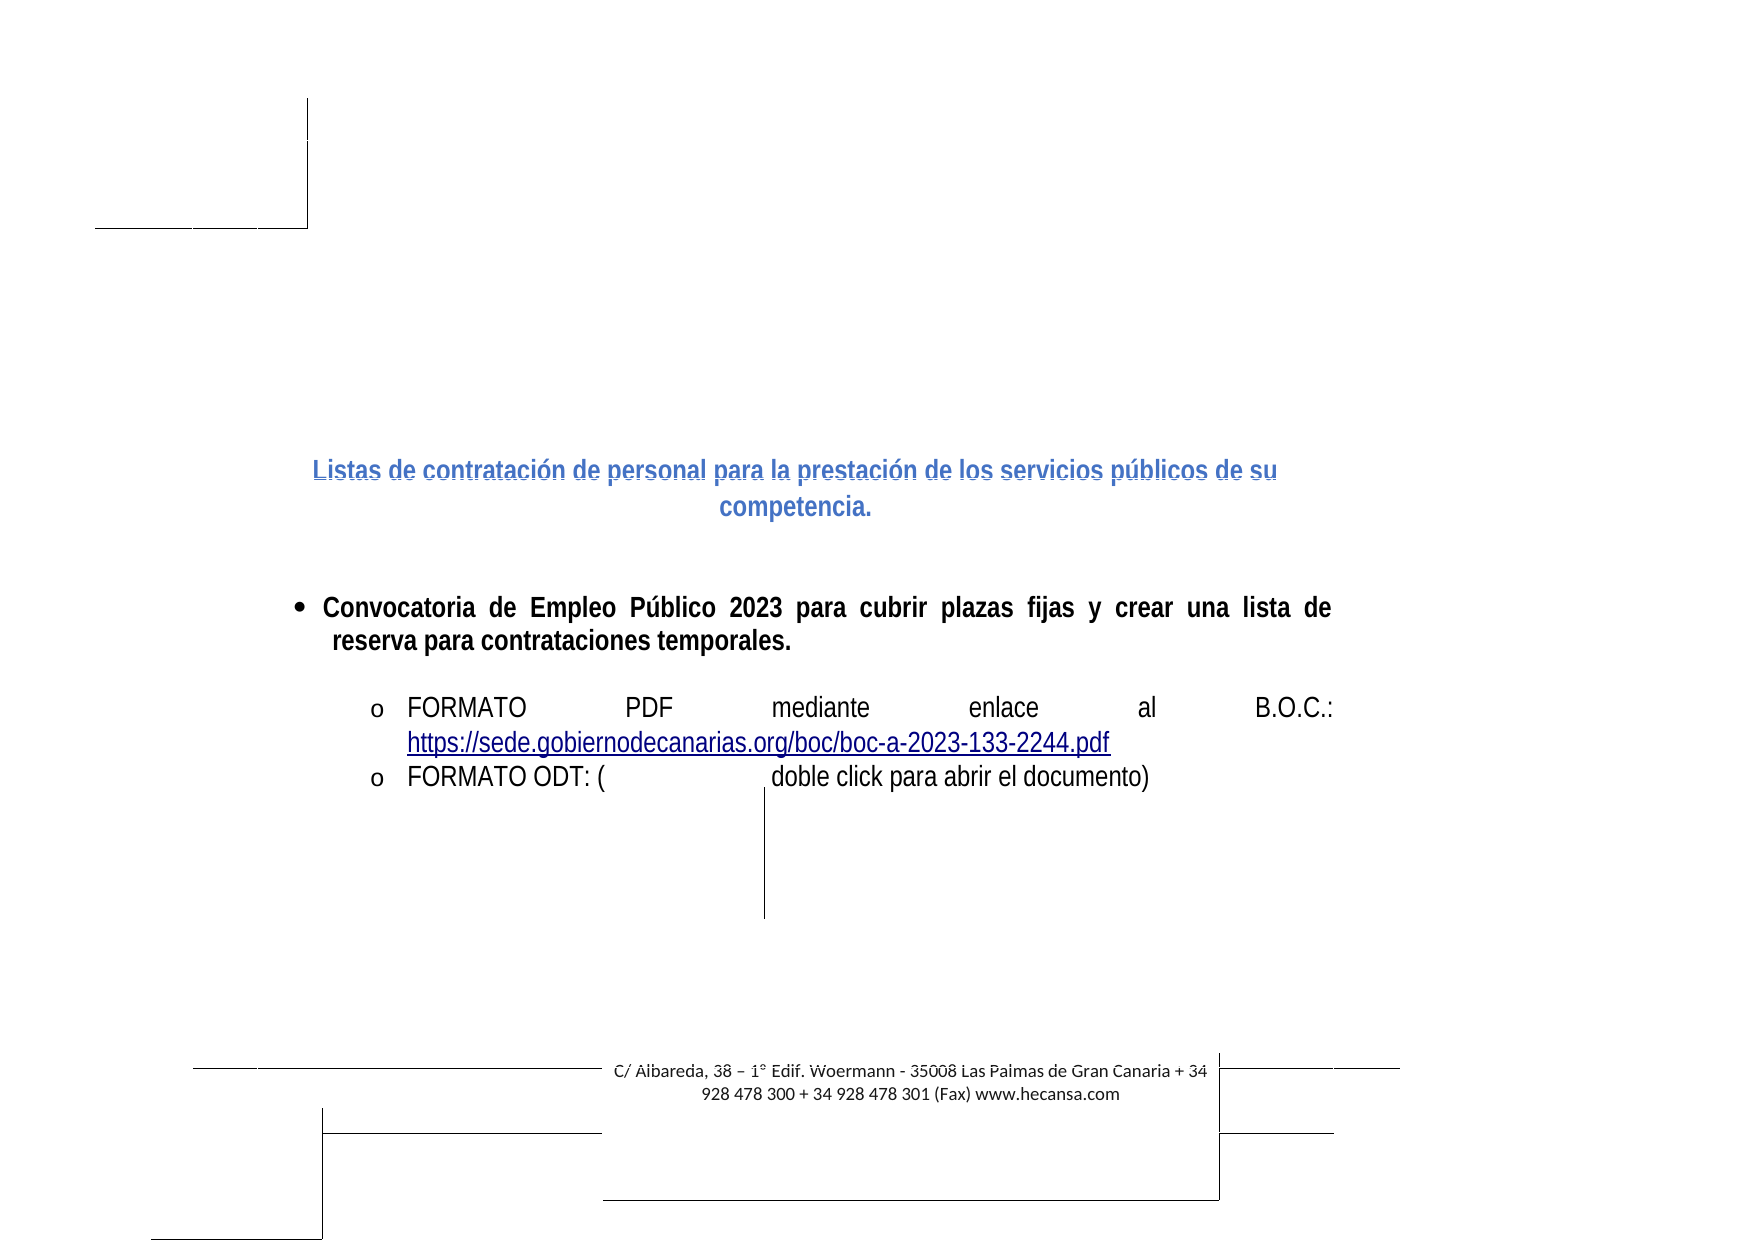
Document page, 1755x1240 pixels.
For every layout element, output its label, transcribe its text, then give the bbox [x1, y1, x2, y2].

text Listas de contratación de personal para la prestación de los servicios públicos de su competencia. [258, 451, 1333, 478]
text Listas de contratación de personal para la prestación de los servicios públicos de su competencia. [257, 479, 1334, 523]
list Convocatoria de Empleo Público 2023 para cubrir plazas fijas y crear una lista de reserva para contrataciones temporales. [294, 590, 1334, 657]
list FORMATO ODT: ( doble click para abrir el documento) [369, 759, 1334, 919]
list FORMATO PDF mediante enlace al B.O.C.: https://sede.gobiernodecanarias.org/boc/boc-a-2023-133-2244.pdf [369, 690, 1334, 759]
